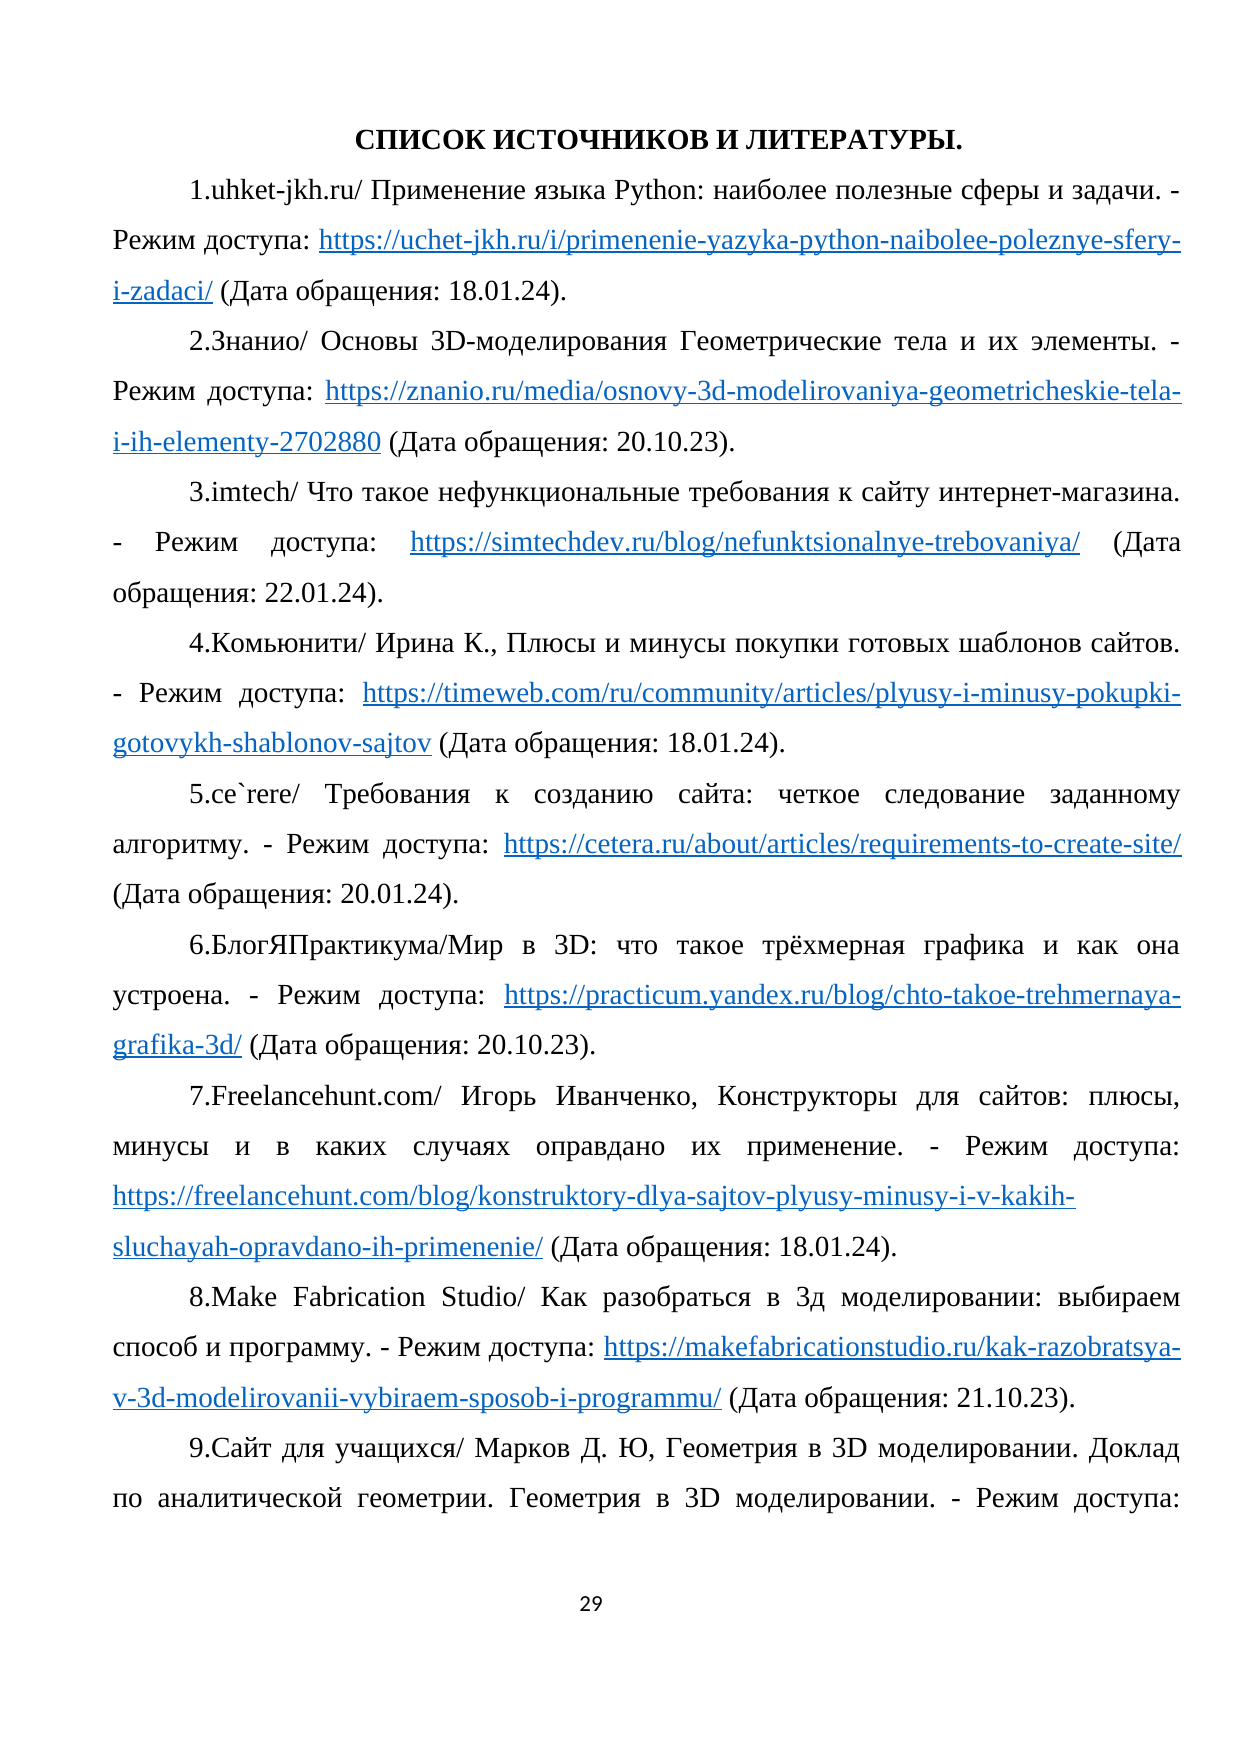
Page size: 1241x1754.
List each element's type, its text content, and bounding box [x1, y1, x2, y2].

text 9.Сайт для учащихся/ Марков Д. Ю, Геометрия в 3D моделировании. Доклад по аналитической геометрии. Геометрия в 3D моделировании. - Режим доступа: [112, 1430, 1181, 1514]
text 7.Freelancehunt.com/ Игорь Иванченко, Конструкторы для сайтов: плюсы, минусы и в каких случаях оправдано их применение. - Режим доступа: https://freelancehunt.com/blog/konstruktory-dlya-sajtov-plyusy-minusy-i-v-kakih-sluchayah-opravdano-ih-primenenie/ (Дата обращения: 18.01.24). [112, 1078, 1181, 1262]
text 3.imtech/ Что такое нефункциональные требования к сайту интернет-магазина. - Режим доступа: https://simtechdev.ru/blog/nefunktsionalnye-trebovaniya/ (Дата обращения: 22.01.24). [112, 474, 1181, 608]
text СПИСОК ИСТОЧНИКОВ И ЛИТЕРАТУРЫ. [354, 122, 1181, 155]
text 8.Make Fabrication Studio/ Как разобраться в 3д моделировании: выбираем способ и программу. - Режим доступа: https://makefabricationstudio.ru/kak-razobratsya-v-3d-modelirovanii-vybiraem-sposob-i-programmu/ (Дата обращения: 21.10.23). [112, 1279, 1181, 1413]
text 6.БлогЯПрактикума/Мир в 3D: что такое трёхмерная графика и как она устроена. - Режим доступа: https://practicum.yandex.ru/blog/chto-takoe-trehmernaya-grafika-3d/ (Дата обращения: 20.10.23). [112, 927, 1181, 1061]
text 1.uhket-jkh.ru/ Применение языка Python: наиболее полезные сферы и задачи. - Режим доступа: https://uchet-jkh.ru/i/primenenie-yazyka-python-naibolee-poleznye-sfery-i-zadaci/ (Дата обращения: 18.01.24). [112, 172, 1181, 306]
text 2.Знанио/ Основы 3D-моделирования Геометрические тела и их элементы. - Режим доступа: https://znanio.ru/media/osnovy-3d-modelirovaniya-geometricheskie-tela-i-ih-elementy-2702880 (Дата обращения: 20.10.23). [112, 323, 1181, 457]
text 5.ce`rere/ Требования к созданию сайта: четкое следование заданному алгоритму. - Режим доступа: https://cetera.ru/about/articles/requirements-to-create-site/ (Дата обращения: 20.01.24). [112, 776, 1181, 910]
text 4.Комьюнити/ Ирина К., Плюсы и минусы покупки готовых шаблонов сайтов. - Режим доступа: https://timeweb.com/ru/community/articles/plyusy-i-minusy-pokupki-gotovykh-shablonov-sajtov (Дата обращения: 18.01.24). [112, 625, 1181, 759]
